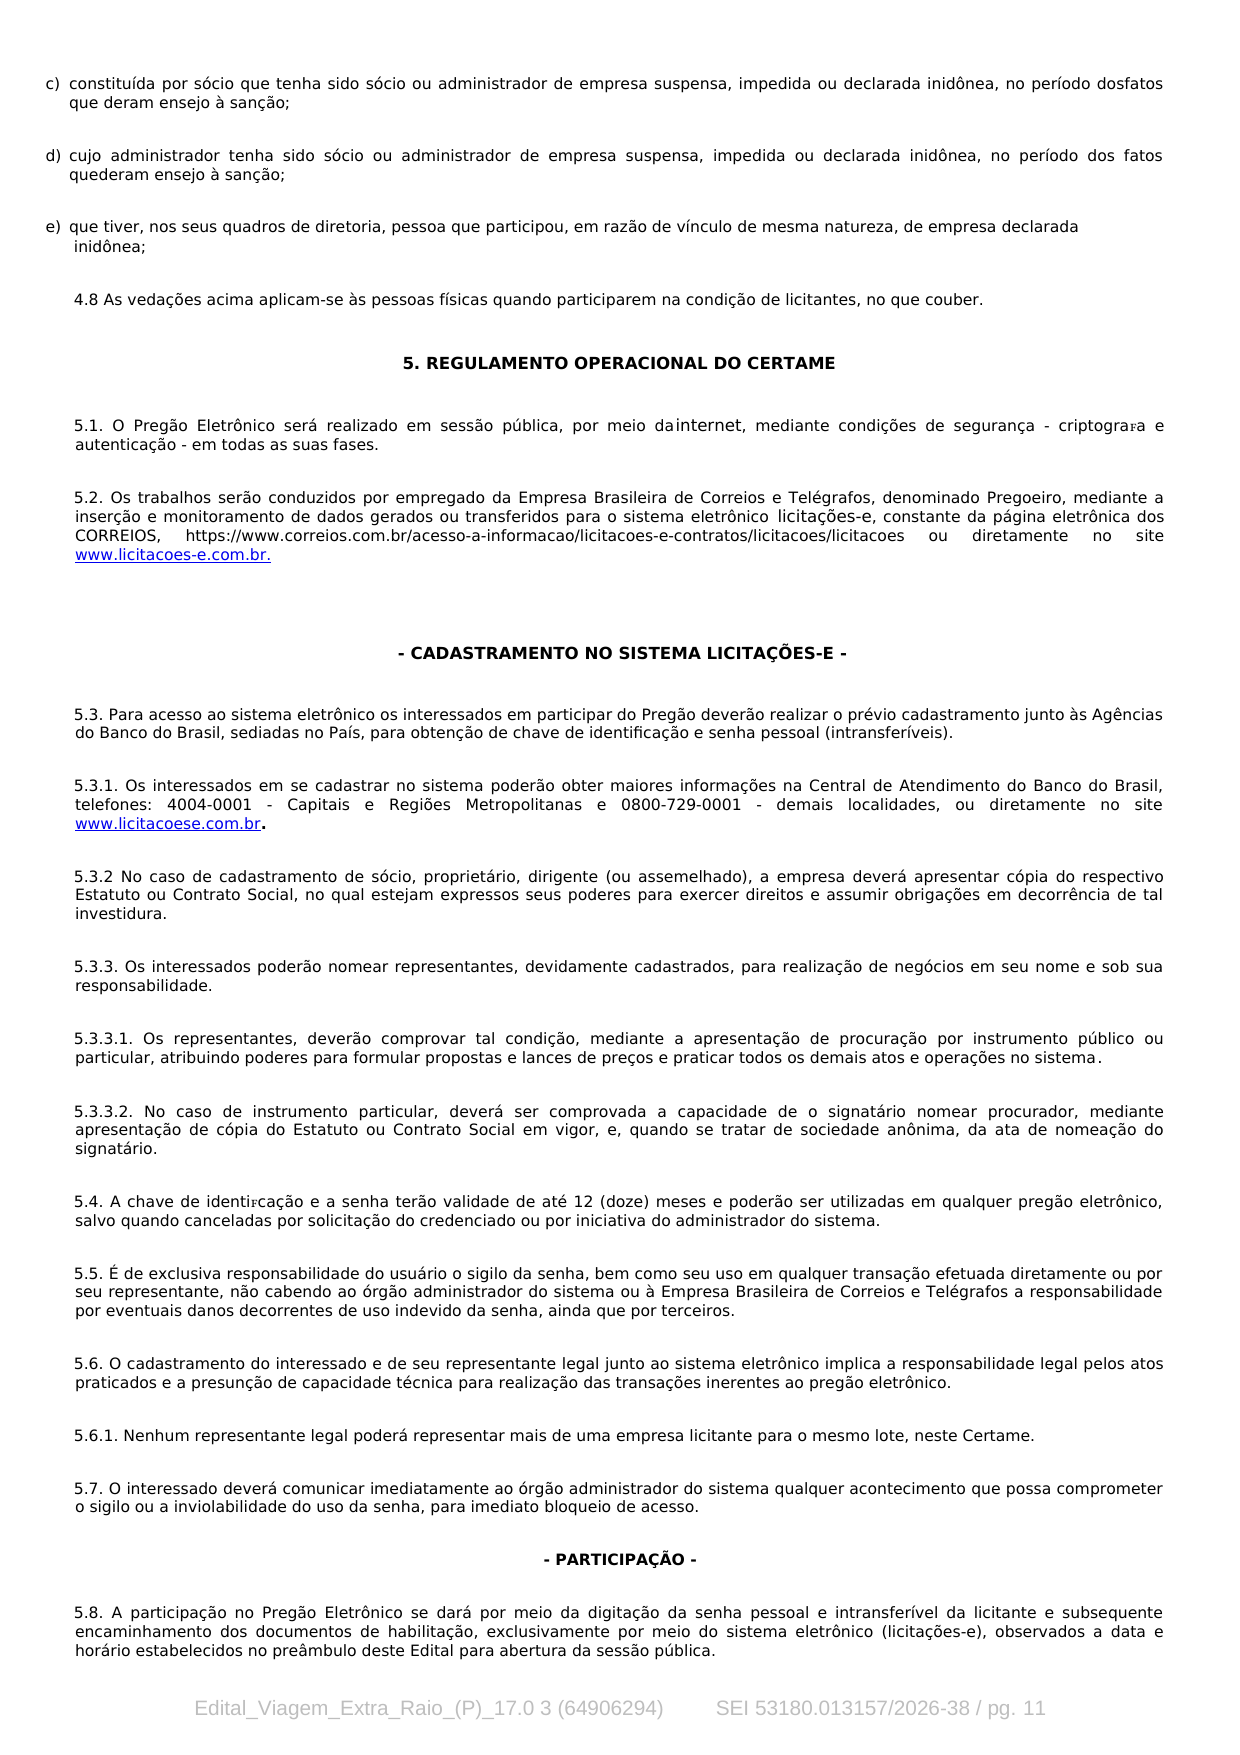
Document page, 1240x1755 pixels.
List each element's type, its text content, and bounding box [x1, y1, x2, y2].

list cujo administrador tenha sido sócio ou administrador de empresa suspensa, impedida ou declarada inidônea, no período dos fatos quederam ensejo à sanção; [45, 147, 1165, 184]
text 5.7. O interessado deverá comunicar imediatamente ao órgão administrador do sistema qualquer acontecimento que possa comprometer o sigilo ou a inviolabilidade do uso da senha, para imediato bloqueio de acesso. [74, 1479, 1165, 1517]
text 5.5. É de exclusiva responsabilidade do usuário o sigilo da senha, bem como seu uso em qualquer transação efetuada diretamente ou por seu representante, não cabendo ao órgão administrador do sistema ou à Empresa Brasileira de Correios e Telégrafos a responsabilidade por eventuais danos decorrentes de uso indevido da senha, ainda que por terceiros. [74, 1264, 1165, 1320]
text inidônea; [74, 238, 1165, 256]
subtitle - CADASTRAMENTO NO SISTEMA LICITAÇÕES-E - [69, 644, 1176, 663]
list constituída por sócio que tenha sido sócio ou administrador de empresa suspensa, impedida ou declarada inidônea, no período dosfatos que deram ensejo à sanção; [45, 75, 1165, 112]
text 5.1. O Pregão Eletrônico será realizado em sessão pública, por meio dainternet, mediante condições de segurança - criptograa e autenticação - em todas as suas fases. [74, 416, 1165, 454]
list que tiver, nos seus quadros de diretoria, pessoa que participou, em razão de vínculo de mesma natureza, de empresa declarada [45, 218, 1165, 237]
text 5.2. Os trabalhos serão conduzidos por empregado da Empresa Brasileira de Correios e Telégrafos, denominado Pregoeiro, mediante a inserção e monitoramento de dados gerados ou transferidos para o sistema eletrônico licitações-e, constante da página eletrônica dos CORREIOS, https://www.correios.com.br/acesso-a-informacao/licitacoes-e-contratos/licitacoes/licitacoes ou diretamente no site www.licitacoes-e.com.br. [74, 489, 1165, 564]
text 5.3.3.2. No caso de instrumento particular, deverá ser comprovada a capacidade de o signatário nomear procurador, mediante apresentação de cópia do Estatuto ou Contrato Social em vigor, e, quando se tratar de sociedade anônima, da ata de nomeação do signatário. [74, 1102, 1165, 1158]
text 5.3. Para acesso ao sistema eletrônico os interessados em participar do Pregão deverão realizar o prévio cadastramento junto às Agências do Banco do Brasil, sediadas no País, para obtenção de chave de identificação e senha pessoal (intransferíveis). [74, 706, 1165, 742]
text 5.8. A participação no Pregão Eletrônico se dará por meio da digitação da senha pessoal e intransferível da licitante e subsequente encaminhamento dos documentos de habilitação, exclusivamente por meio do sistema eletrônico (licitações-e), observados a data e horário estabelecidos no preâmbulo deste Edital para abertura da sessão pública. [74, 1604, 1165, 1660]
text 5.3.3.1. Os representantes, deverão comprovar tal condição, mediante a apresentação de procuração por instrumento público ou particular, atribuindo poderes para formular propostas e lances de preços e praticar todos os demais atos e operações no sistema. [74, 1030, 1165, 1068]
text 5.4. A chave de identicação e a senha terão validade de até 12 (doze) meses e poderão ser utilizadas em qualquer pregão eletrônico, salvo quando canceladas por solicitação do credenciado ou por iniciativa do administrador do sistema. [74, 1193, 1165, 1230]
text 5.6.1. Nenhum representante legal poderá representar mais de uma empresa licitante para o mesmo lote, neste Certame. [74, 1427, 1165, 1445]
text 5.3.2 No caso de cadastramento de sócio, proprietário, dirigente (ou assemelhado), a empresa deverá apresentar cópia do respectivo Estatuto ou Contrato Social, no qual estejam expressos seus poderes para exercer direitos e assumir obrigações em decorrência de tal investidura. [74, 868, 1165, 923]
text 4.8 As vedações acima aplicam-se às pessoas físicas quando participarem na condição de licitantes, no que couber. [74, 291, 1165, 309]
text 5.6. O cadastramento do interessado e de seu representante legal junto ao sistema eletrônico implica a responsabilidade legal pelos atos praticados e a presunção de capacidade técnica para realização das transações inerentes ao pregão eletrônico. [74, 1355, 1165, 1392]
text 5.3.1. Os interessados em se cadastrar no sistema poderão obter maiores informações na Central de Atendimento do Banco do Brasil, telefones: 4004-0001 - Capitais e Regiões Metropolitanas e 0800-729-0001 - demais localidades, ou diretamente no site www.licitacoese.com.br. [74, 777, 1165, 833]
subtitle - PARTICIPAÇÃO - [69, 1551, 1171, 1569]
text 5.3.3. Os interessados poderão nomear representantes, devidamente cadastrados, para realização de negócios em seu nome e sob sua responsabilidade. [74, 958, 1165, 995]
subtitle 5. REGULAMENTO OPERACIONAL DO CERTAME [69, 354, 1169, 373]
